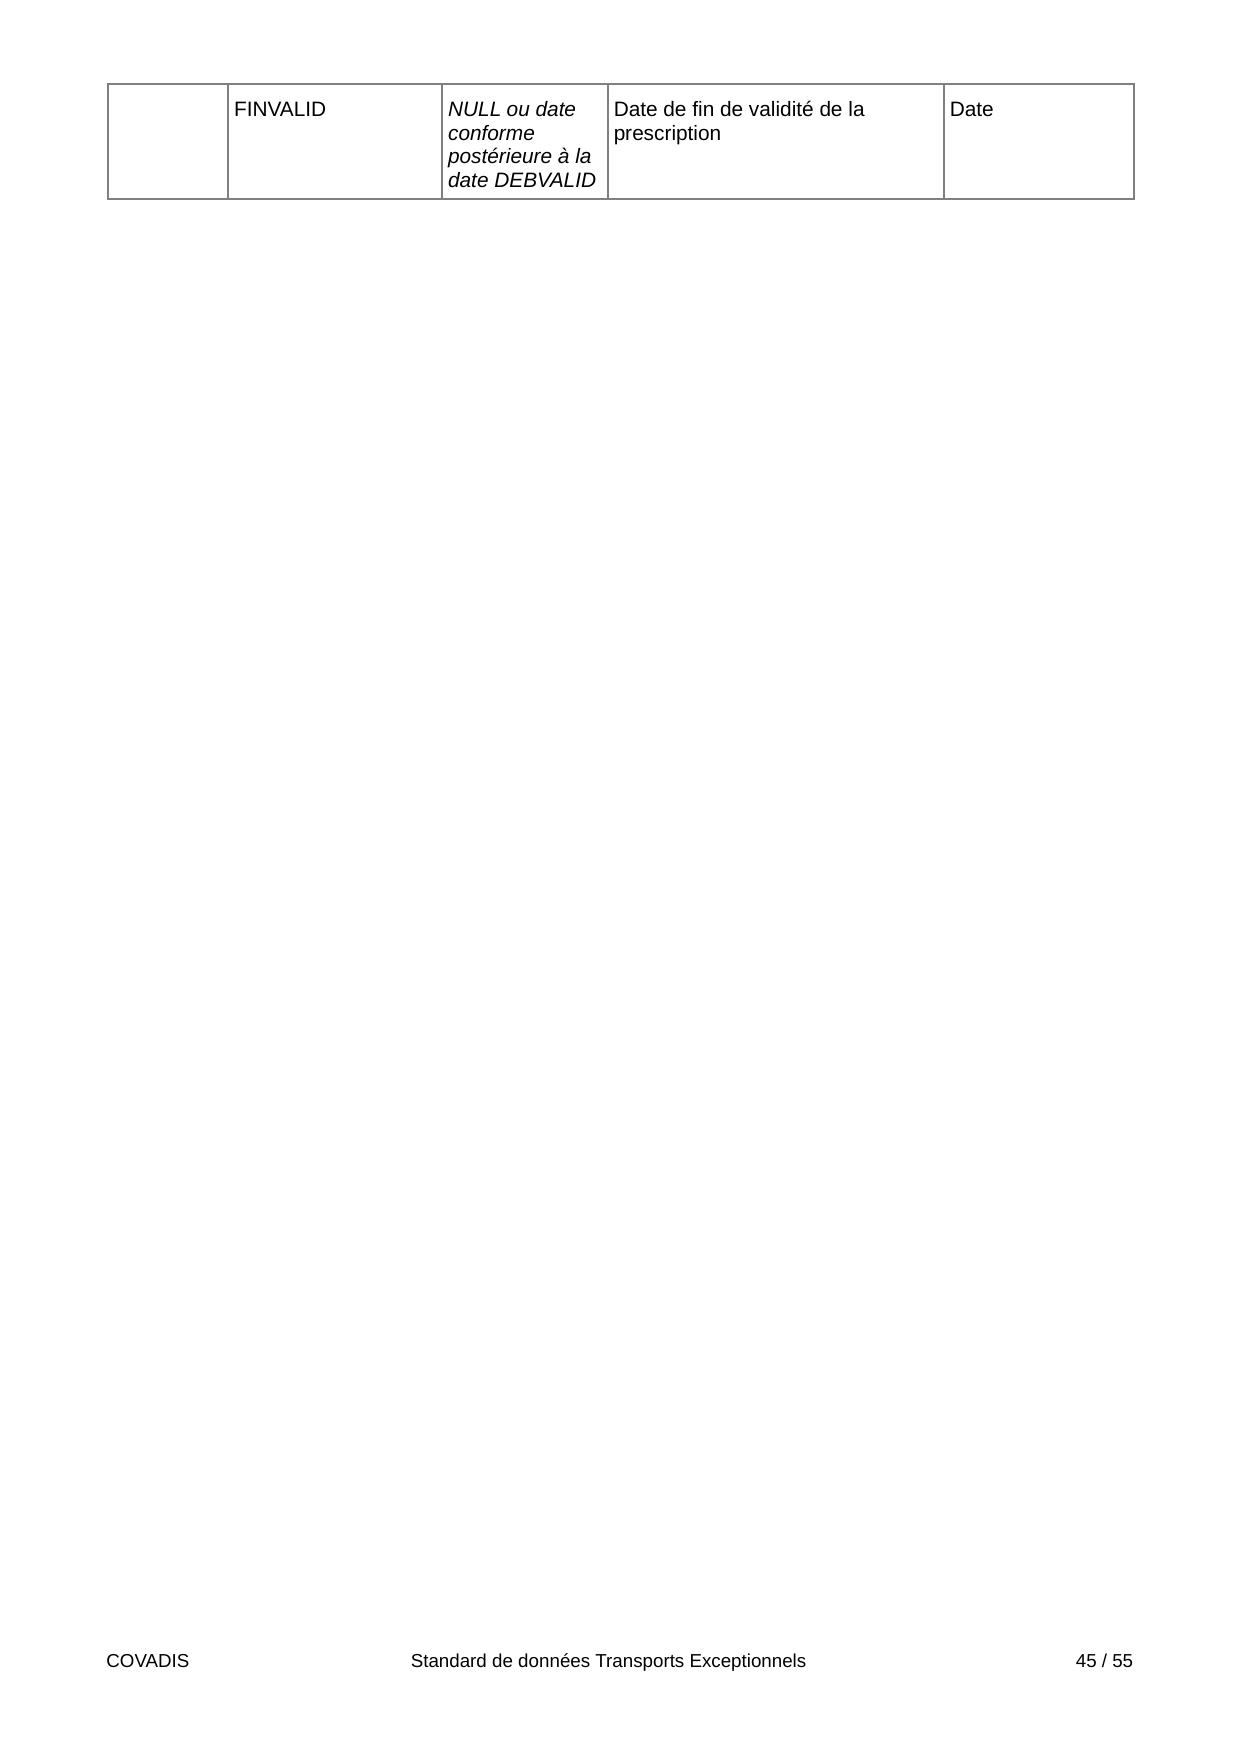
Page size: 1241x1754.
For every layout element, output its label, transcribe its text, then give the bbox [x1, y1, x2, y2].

table_cell NULL ou date conforme postérieure à la date DEBVALID [443, 85, 607, 198]
table_cell Date [945, 85, 1133, 198]
table_cell Date de fin de validité de la prescription [609, 85, 943, 198]
table_cell [109, 85, 227, 198]
table_cell FINVALID [229, 85, 441, 198]
